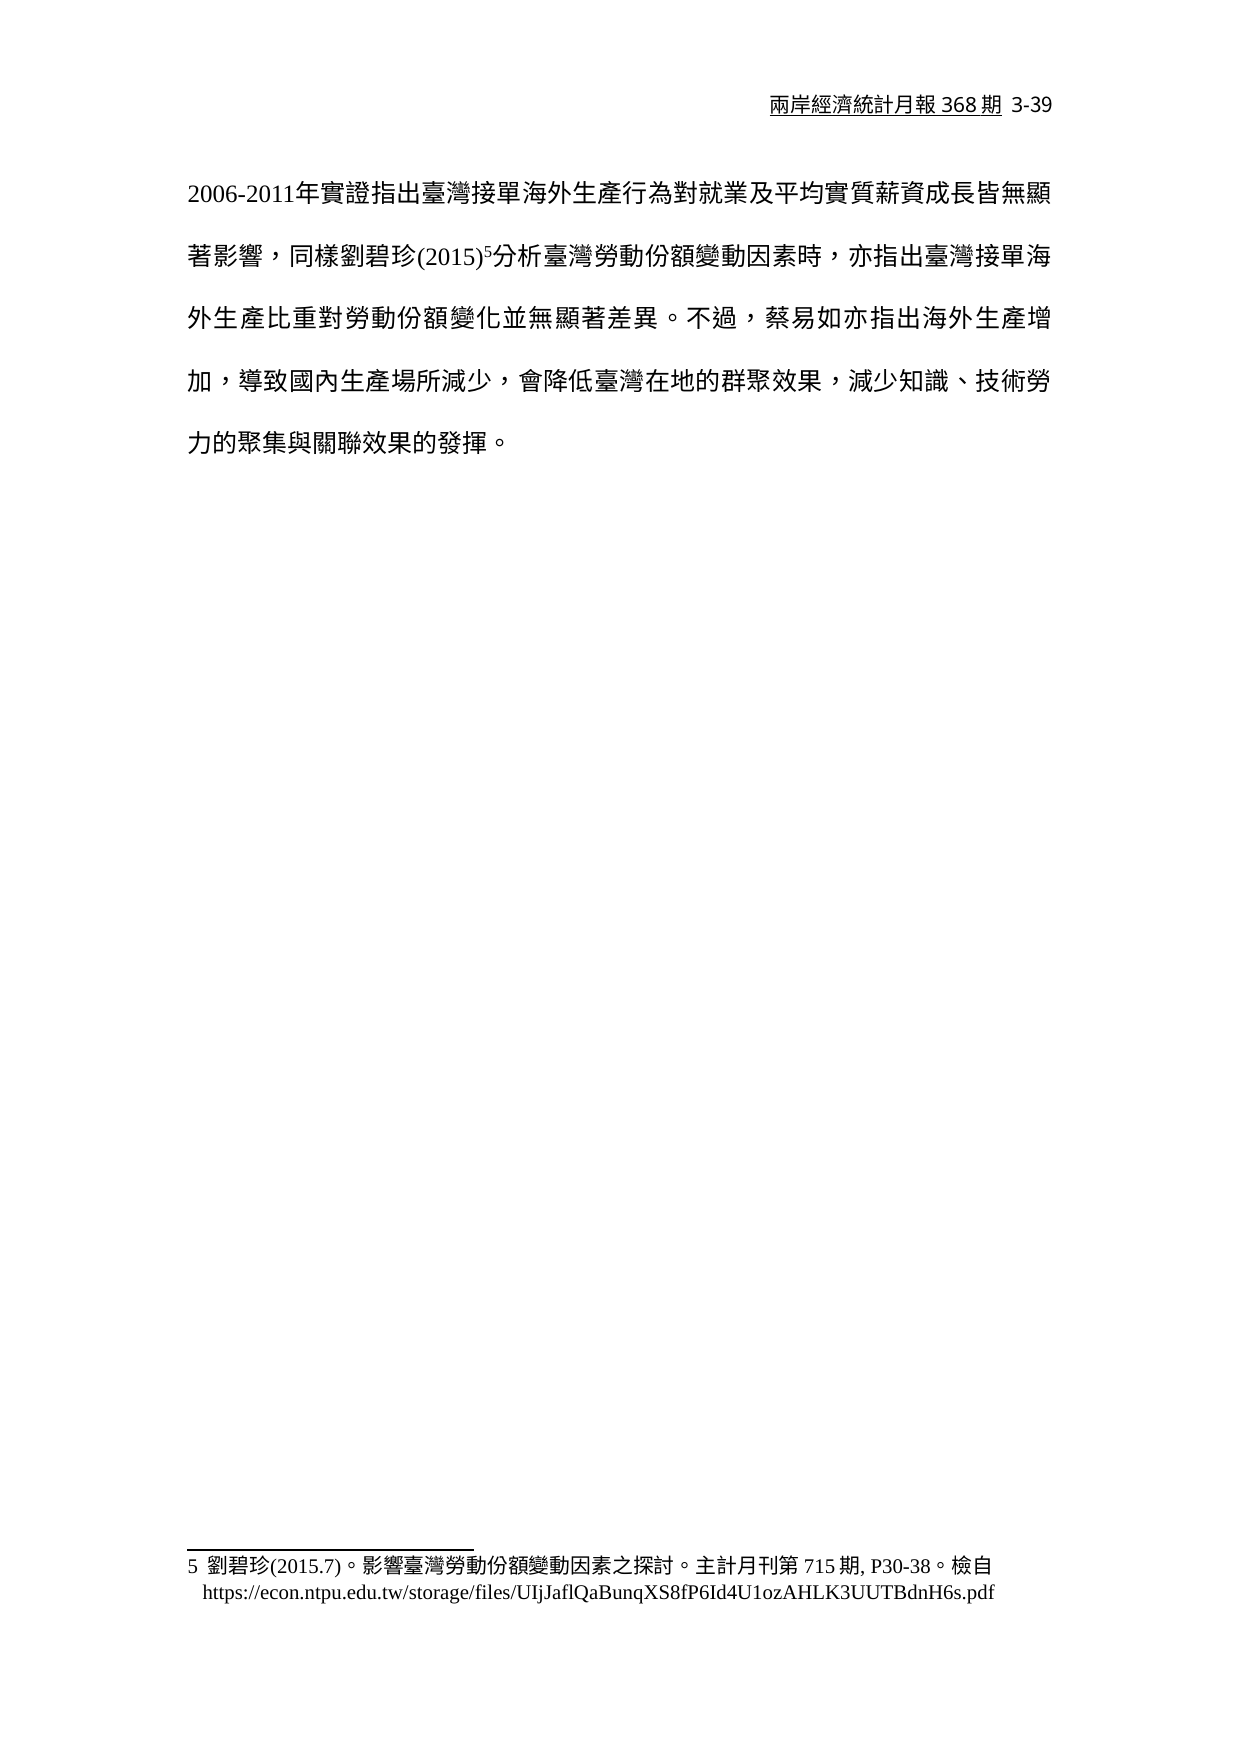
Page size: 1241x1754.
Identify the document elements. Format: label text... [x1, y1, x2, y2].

text 劉碧珍(2015.7)。影響臺灣勞動份額變動因素之探討。主計月刊第715期, P30-38。檢自https://econ.ntpu.edu.tw/storage/files/UIjJaflQaBunqXS8fP6Id4U1ozAHLK3UUTBdnH6s.pdf [187, 1550, 1053, 1604]
text 綜合來看，第一段期間製造業受雇員工人數及每人每月總薪資皆成長，但其占總受雇人數比重卻減少。第二段時期臺商海外生產占比減少，製造業受雇員人數占比減少，薪資漲幅高於第一段時間，這現象可能如同蔡易如(2018)以2006-2011年實證指出臺灣接單海外生產行為對就業及平均實質薪資成長皆無顯著影響，同樣劉碧珍(2015)分析臺灣勞動份額變動因素時，亦指出臺灣接單海外生產比重對勞動份額變化並無顯著差異。不過，蔡易如亦指出海外生產增加，導致國內生產場所減少，會降低臺灣在地的群聚效果，減少知識、技術勞力的聚集與關聯效果的發揮。 [187, 150, 1053, 462]
